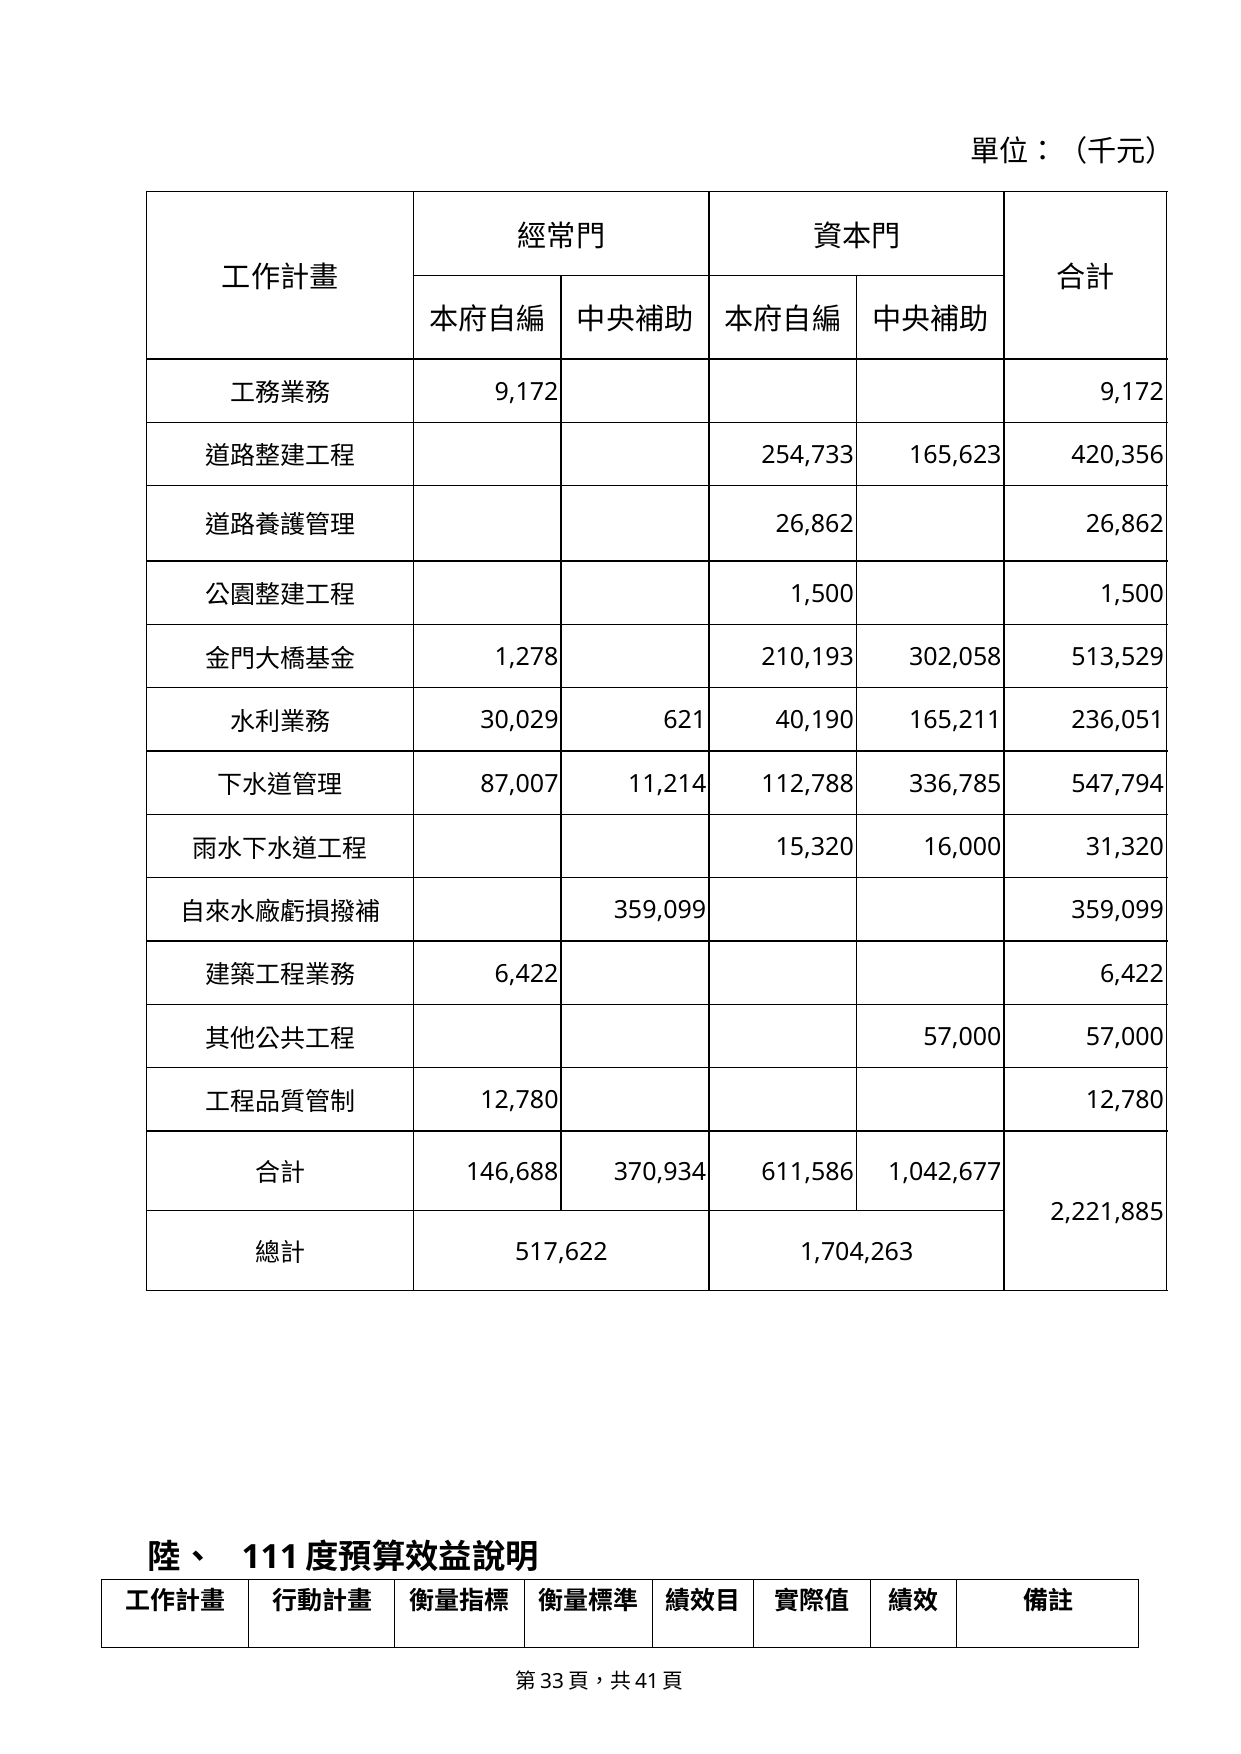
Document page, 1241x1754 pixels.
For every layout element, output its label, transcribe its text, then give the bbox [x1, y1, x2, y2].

table_cell 57,000 [857, 1005, 1003, 1067]
table_cell 26,862 [710, 486, 856, 560]
table_header 實際值 [754, 1580, 870, 1647]
table_cell 金門大橋基金 [147, 625, 413, 687]
table_cell [1167, 1004, 1240, 1067]
table_cell 資本門 [710, 192, 1003, 274]
table_cell 336,785 [857, 752, 1003, 813]
table_cell [562, 1005, 708, 1067]
table_cell 總計 [147, 1211, 413, 1289]
table_cell 道路整建工程 [147, 423, 413, 485]
table_cell [857, 942, 1003, 1003]
table_cell [1167, 877, 1240, 940]
table_cell 本府自編 [710, 276, 856, 358]
table_header 備註 [957, 1580, 1138, 1647]
table_cell [1167, 750, 1240, 813]
table_cell 道路養護管理 [147, 486, 413, 560]
table_cell 水利業務 [147, 688, 413, 750]
table_cell 工務業務 [147, 360, 413, 421]
table_cell [562, 625, 708, 687]
table_cell 中央補助 [857, 276, 1003, 358]
table_cell [562, 486, 708, 560]
table_cell [562, 1068, 708, 1130]
table_cell 547,794 [1005, 752, 1166, 813]
table_cell [1167, 191, 1240, 274]
table_header 衡量標準 [525, 1580, 652, 1647]
table_header 單位：（千元） [960, 106, 1240, 191]
table_cell 9,172 [1005, 360, 1166, 421]
table_cell 87,007 [414, 752, 560, 813]
table_cell 57,000 [1005, 1005, 1166, 1067]
table_cell 工程品質管制 [147, 1068, 413, 1130]
table_cell 雨水下水道工程 [147, 815, 413, 877]
table_cell [710, 1068, 856, 1130]
table_header 績效 [871, 1580, 956, 1647]
table_cell 建築工程業務 [147, 942, 413, 1003]
table_cell [1167, 275, 1240, 358]
table_cell [857, 562, 1003, 623]
table_cell [710, 942, 856, 1003]
table_cell [857, 878, 1003, 940]
list 111度預算效益說明 [148, 1531, 1092, 1578]
table_cell 370,934 [562, 1132, 708, 1210]
table_cell [414, 1005, 560, 1067]
table_cell [710, 878, 856, 940]
table_cell 11,214 [562, 752, 708, 813]
table_cell [562, 423, 708, 485]
table_cell 210,193 [710, 625, 856, 687]
table_cell 公園整建工程 [147, 562, 413, 623]
table_cell 6,422 [414, 942, 560, 1003]
table_cell [1167, 485, 1240, 560]
table_cell 下水道管理 [147, 752, 413, 813]
table_cell [710, 360, 856, 421]
table_cell 15,320 [710, 815, 856, 877]
table_cell 12,780 [414, 1068, 560, 1130]
table_header 工作計畫 [102, 1580, 248, 1647]
table_cell 其他公共工程 [147, 1005, 413, 1067]
table_cell 420,356 [1005, 423, 1166, 485]
table_cell [414, 486, 560, 560]
table_cell 31,320 [1005, 815, 1166, 877]
table_header 行動計畫 [249, 1580, 394, 1647]
table_cell 236,051 [1005, 688, 1166, 750]
table_cell 16,000 [857, 815, 1003, 877]
table_cell 6,422 [1005, 942, 1166, 1003]
table_cell [1167, 940, 1240, 1003]
table_cell 2,221,885 [1005, 1132, 1166, 1289]
table_cell 26,862 [1005, 486, 1166, 560]
table_cell 165,211 [857, 688, 1003, 750]
table_cell 1,042,677 [857, 1132, 1003, 1210]
table_cell 513,529 [1005, 625, 1166, 687]
table_cell [1167, 421, 1240, 485]
table_cell 359,099 [1005, 878, 1166, 940]
table_cell [414, 878, 560, 940]
table_cell [562, 360, 708, 421]
table_cell [562, 562, 708, 623]
table_header [146, 106, 960, 191]
table_cell 1,278 [414, 625, 560, 687]
table_cell 本府自編 [414, 276, 560, 358]
table_cell 1,500 [710, 562, 856, 623]
table_cell [414, 815, 560, 877]
table_header 衡量指標 [395, 1580, 524, 1647]
table_cell 12,780 [1005, 1068, 1166, 1130]
table_cell [414, 562, 560, 623]
table_cell [857, 1068, 1003, 1130]
table_cell 146,688 [414, 1132, 560, 1210]
table_cell 165,623 [857, 423, 1003, 485]
table_cell 經常門 [414, 192, 708, 274]
table_cell 中央補助 [562, 276, 708, 358]
table_cell 9,172 [414, 360, 560, 421]
table_cell 1,500 [1005, 562, 1166, 623]
table_cell [1167, 687, 1240, 750]
table_cell 30,029 [414, 688, 560, 750]
table_cell [1167, 814, 1240, 877]
table_cell [1167, 358, 1240, 421]
table_cell [414, 423, 560, 485]
table_cell [1167, 624, 1240, 687]
table_cell 302,058 [857, 625, 1003, 687]
table_cell 工作計畫 [147, 192, 413, 358]
table_cell [562, 815, 708, 877]
table_cell 合計 [1005, 192, 1166, 358]
table_cell 517,622 [414, 1211, 708, 1289]
table_cell [857, 486, 1003, 560]
table_cell 自來水廠虧損撥補 [147, 878, 413, 940]
table_cell 611,586 [710, 1132, 856, 1210]
table_cell [857, 360, 1003, 421]
table_cell [1167, 1210, 1240, 1289]
table_cell 621 [562, 688, 708, 750]
table_cell 40,190 [710, 688, 856, 750]
table_header 績效目 [653, 1580, 753, 1647]
table_cell [562, 942, 708, 1003]
table_cell 254,733 [710, 423, 856, 485]
table_cell [710, 1005, 856, 1067]
table_cell [1167, 1130, 1240, 1210]
table_cell 1,704,263 [710, 1211, 1003, 1289]
table_cell [1167, 1067, 1240, 1130]
table_cell 112,788 [710, 752, 856, 813]
table_cell 合計 [147, 1132, 413, 1210]
table_cell [1167, 560, 1240, 623]
table_cell 359,099 [562, 878, 708, 940]
